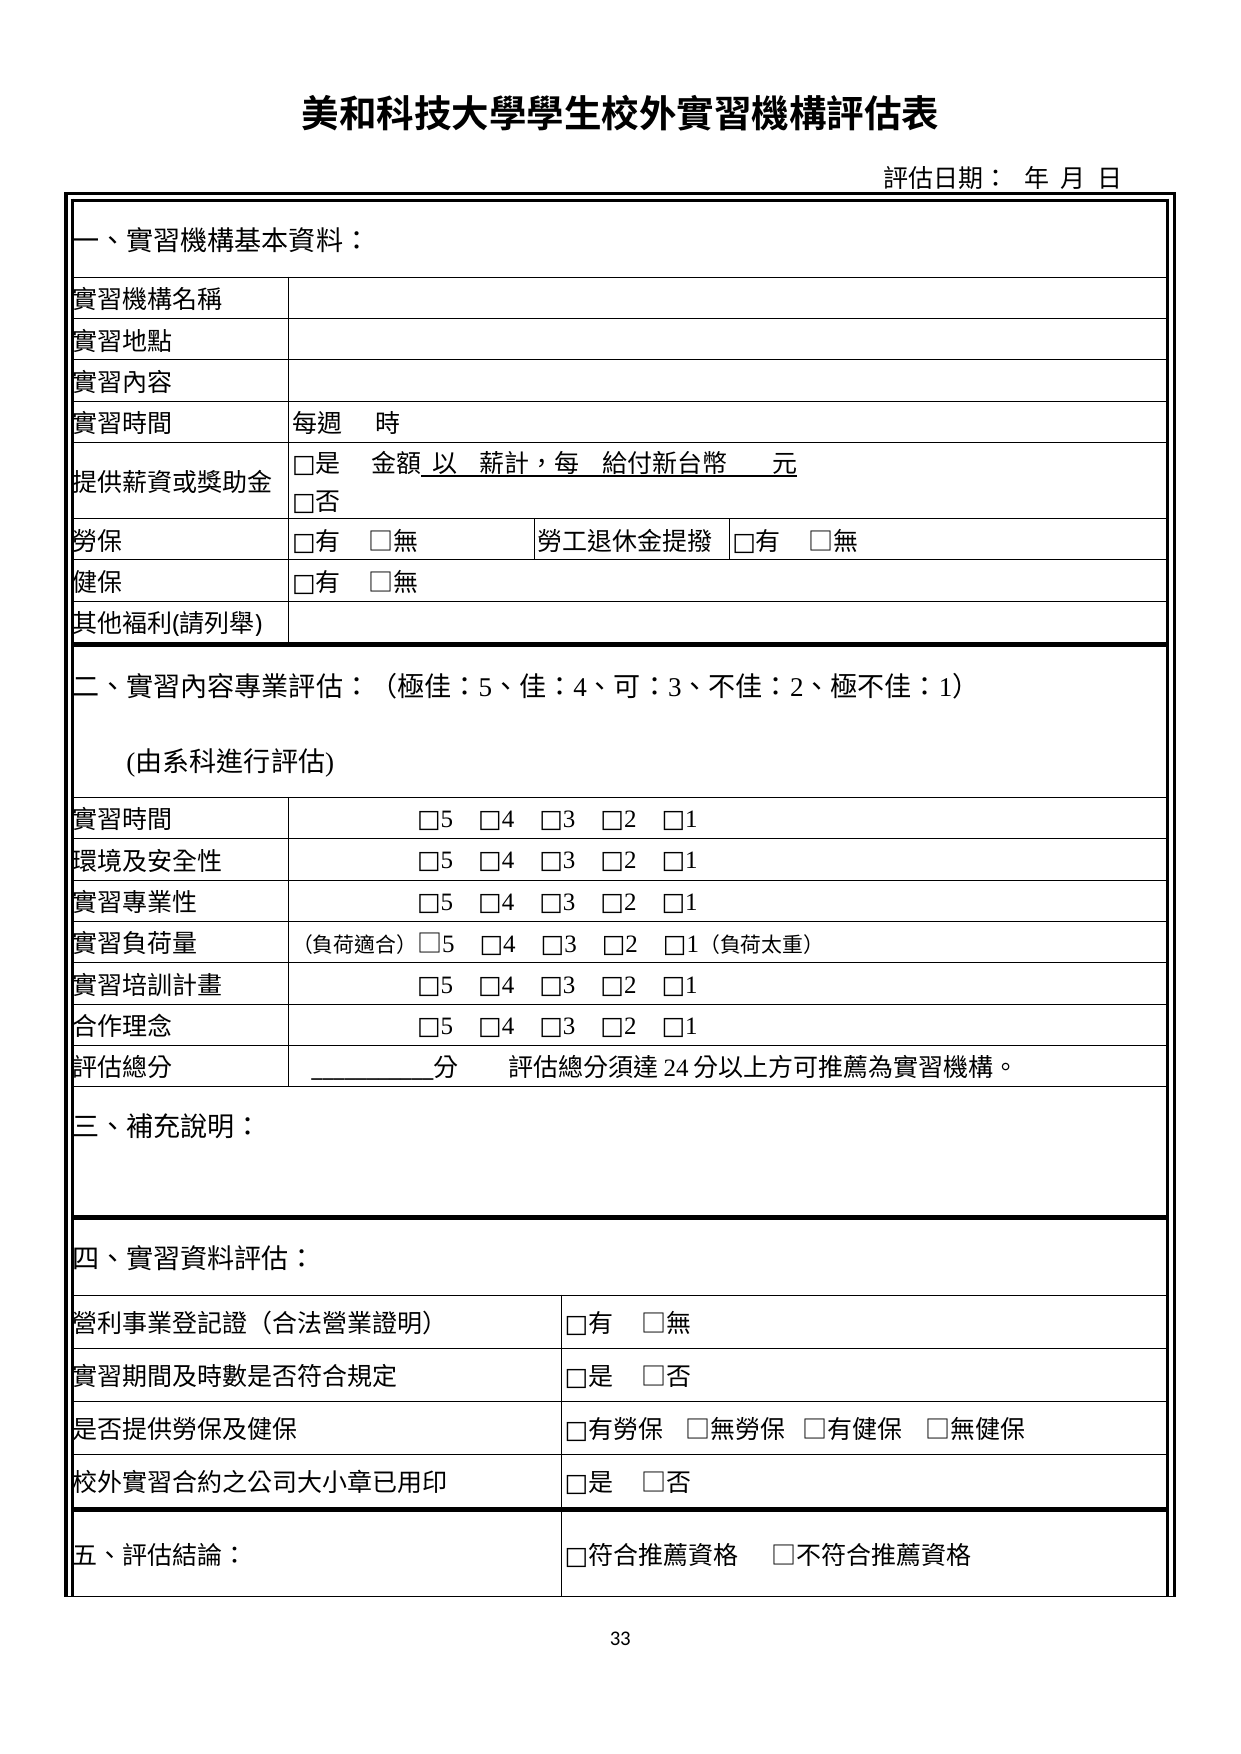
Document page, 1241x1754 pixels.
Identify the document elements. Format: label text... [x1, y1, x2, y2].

table_cell 勞保 [74, 519, 288, 559]
table_cell 實習機構名稱 [74, 278, 288, 318]
table_cell 是否提供勞保及健保 [74, 1402, 561, 1454]
table_cell 實習專業性 [74, 881, 288, 921]
table_cell 三、補充說明： [74, 1087, 1166, 1215]
table_cell □有 □無 [289, 519, 534, 559]
table_header 一、實習機構基本資料： [69, 195, 1171, 277]
table_cell 環境及安全性 [74, 839, 288, 879]
table_cell [289, 278, 1166, 318]
table_cell 其他褔利(請列舉) [74, 602, 288, 642]
table_cell 營利事業登記證（合法營業證明） [74, 1296, 561, 1348]
table_cell 健保 [74, 560, 288, 601]
table_cell ___________分 評估總分須達24分以上方可推薦為實習機構。 [289, 1046, 1166, 1086]
table_cell □5 □4 □3 □2 □1 [289, 839, 1166, 879]
text 評估日期： 年 月 日 [118, 167, 1122, 192]
table_cell 二、實習內容專業評估：（極佳：5、佳：4、可：3、不佳：2、極不佳：1） (由系科進行評估) [74, 647, 1166, 797]
table_cell 每週 時 [289, 402, 1166, 442]
table_cell □有 □無 [562, 1296, 1166, 1348]
table_cell 五、評估結論： [74, 1512, 561, 1596]
table_cell 評估總分 [74, 1046, 288, 1086]
table_cell [289, 360, 1166, 401]
table_cell 提供薪資或獎助金 [74, 443, 288, 518]
table_cell [289, 602, 1166, 642]
table_cell 實習培訓計畫 [74, 963, 288, 1003]
table_cell □符合推薦資格 □不符合推薦資格 [562, 1512, 1166, 1596]
table_cell 勞工退休金提撥 [535, 519, 729, 559]
table_cell 實習時間 [74, 402, 288, 442]
table_cell □5 □4 □3 □2 □1 [289, 881, 1166, 921]
table_cell 實習時間 [74, 798, 288, 838]
table_cell [289, 319, 1166, 359]
table_cell 四、實習資料評估： [74, 1220, 1166, 1294]
table_cell □是 □否 [562, 1455, 1166, 1507]
table_cell 實習負荷量 [74, 922, 288, 962]
table_cell □是 □否 [562, 1349, 1166, 1401]
table_cell □5 □4 □3 □2 □1 [289, 798, 1166, 838]
table_cell □5 □4 □3 □2 □1 [289, 1005, 1166, 1045]
table_cell 合作理念 [74, 1005, 288, 1045]
table_cell 實習地點 [74, 319, 288, 359]
table_cell □有勞保 □無勞保 □有健保 □無健保 [562, 1402, 1166, 1454]
table_cell □有 □無 [289, 560, 1166, 601]
table_cell 校外實習合約之公司大小章已用印 [74, 1455, 561, 1507]
table_cell □5 □4 □3 □2 □1 [289, 963, 1166, 1003]
table_cell □是 金額 以 薪計，每 給付新台幣 元 □否 [289, 443, 1166, 518]
table_cell 實習期間及時數是否符合規定 [74, 1349, 561, 1401]
subtitle 美和科技大學學生校外實習機構評估表 [118, 73, 1122, 148]
table_cell （負荷適合）□5 □4 □3 □2 □1（負荷太重） [289, 922, 1166, 962]
table_cell □有 □無 [730, 519, 1166, 559]
table_cell 實習內容 [74, 360, 288, 401]
